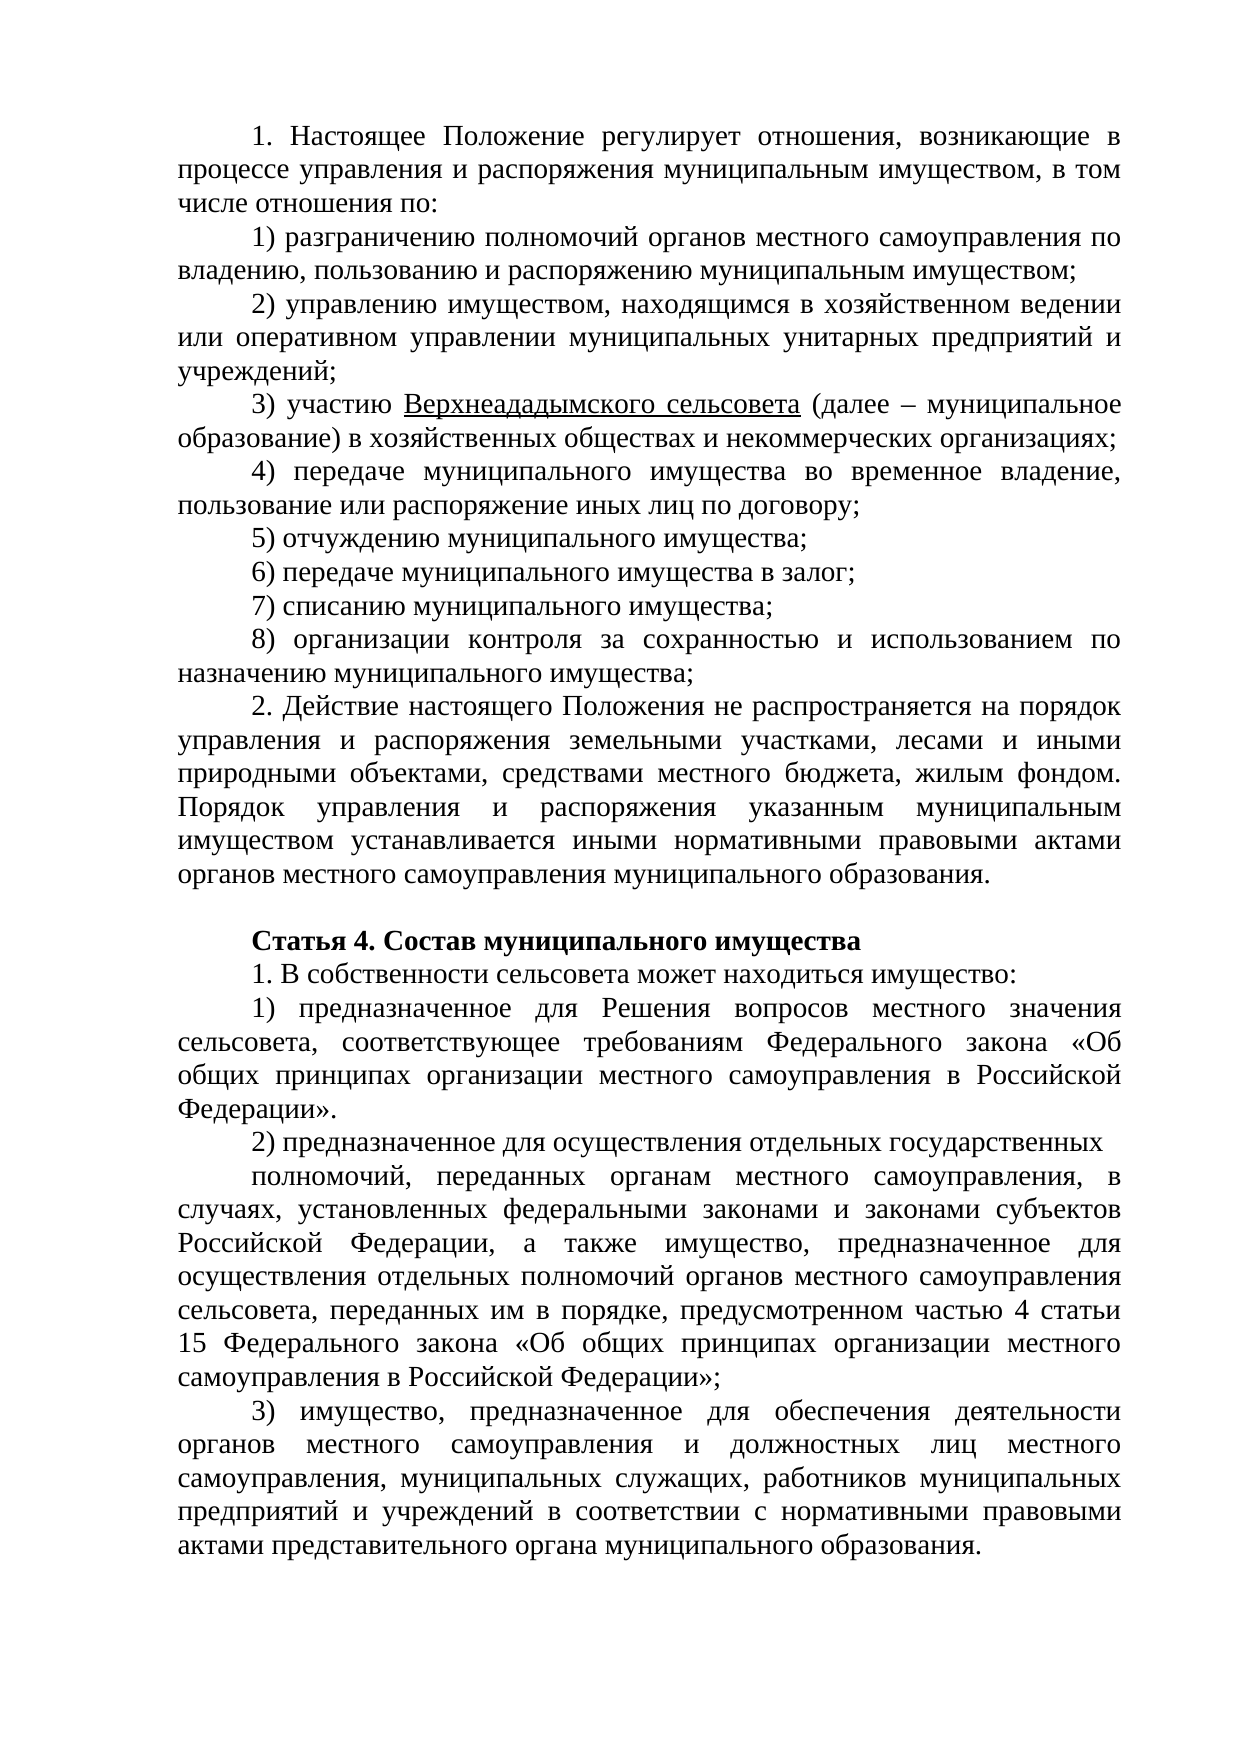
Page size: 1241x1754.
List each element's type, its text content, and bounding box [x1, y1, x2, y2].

text 6) передаче муниципального имущества в залог; [177, 554, 1122, 588]
text 1) разграничению полномочий органов местного самоуправления по владению, пользованию и распоряжению муниципальным имуществом; [177, 219, 1122, 286]
text 2) управлению имуществом, находящимся в хозяйственном ведении или оперативном управлении муниципальных унитарных предприятий и учреждений; [177, 286, 1122, 386]
text 2. Действие настоящего Положения не распространяется на порядок управления и распоряжения земельными участками, лесами и иными природными объектами, средствами местного бюджета, жилым фондом. Порядок управления и распоряжения указанным муниципальным имуществом устанавливается иными нормативными правовыми актами органов местного самоуправления муниципального образования. [177, 688, 1122, 889]
text полномочий, переданных органам местного самоуправления, в случаях, установленных федеральными законами и законами субъектов Российской Федерации, а также имущество, предназначенное для осуществления отдельных полномочий органов местного самоуправления сельсовета, переданных им в порядке, предусмотренном частью 4 статьи 15 Федерального закона «Об общих принципах организации местного самоуправления в Российской Федерации»; [177, 1158, 1122, 1393]
text 3) участию Верхнеададымского сельсовета (далее – муниципальное образование) в хозяйственных обществах и некоммерческих организациях; [177, 386, 1122, 453]
text 7) списанию муниципального имущества; [177, 588, 1122, 621]
text 5) отчуждению муниципального имущества; [177, 521, 1122, 554]
text 4) передаче муниципального имущества во временное владение, пользование или распоряжение иных лиц по договору; [177, 453, 1122, 521]
text 3) имущество, предназначенное для обеспечения деятельности органов местного самоуправления и должностных лиц местного самоуправления, муниципальных служащих, работников муниципальных предприятий и учреждений в соответствии с нормативными правовыми актами представительного органа муниципального образования. [177, 1393, 1122, 1560]
text 1. В собственности сельсовета может находиться имущество: [177, 957, 1122, 990]
text 8) организации контроля за сохранностью и использованием по назначению муниципального имущества; [177, 621, 1122, 688]
text Статья 4. Состав муниципального имущества [177, 923, 1122, 957]
text 1. Настоящее Положение регулирует отношения, возникающие в процессе управления и распоряжения муниципальным имуществом, в том числе отношения по: [177, 118, 1122, 219]
text 1) предназначенное для Решения вопросов местного значения сельсовета, соответствующее требованиям Федерального закона «Об общих принципах организации местного самоуправления в Российской Федерации». [177, 990, 1122, 1124]
text 2) предназначенное для осуществления отдельных государственных [177, 1124, 1122, 1158]
